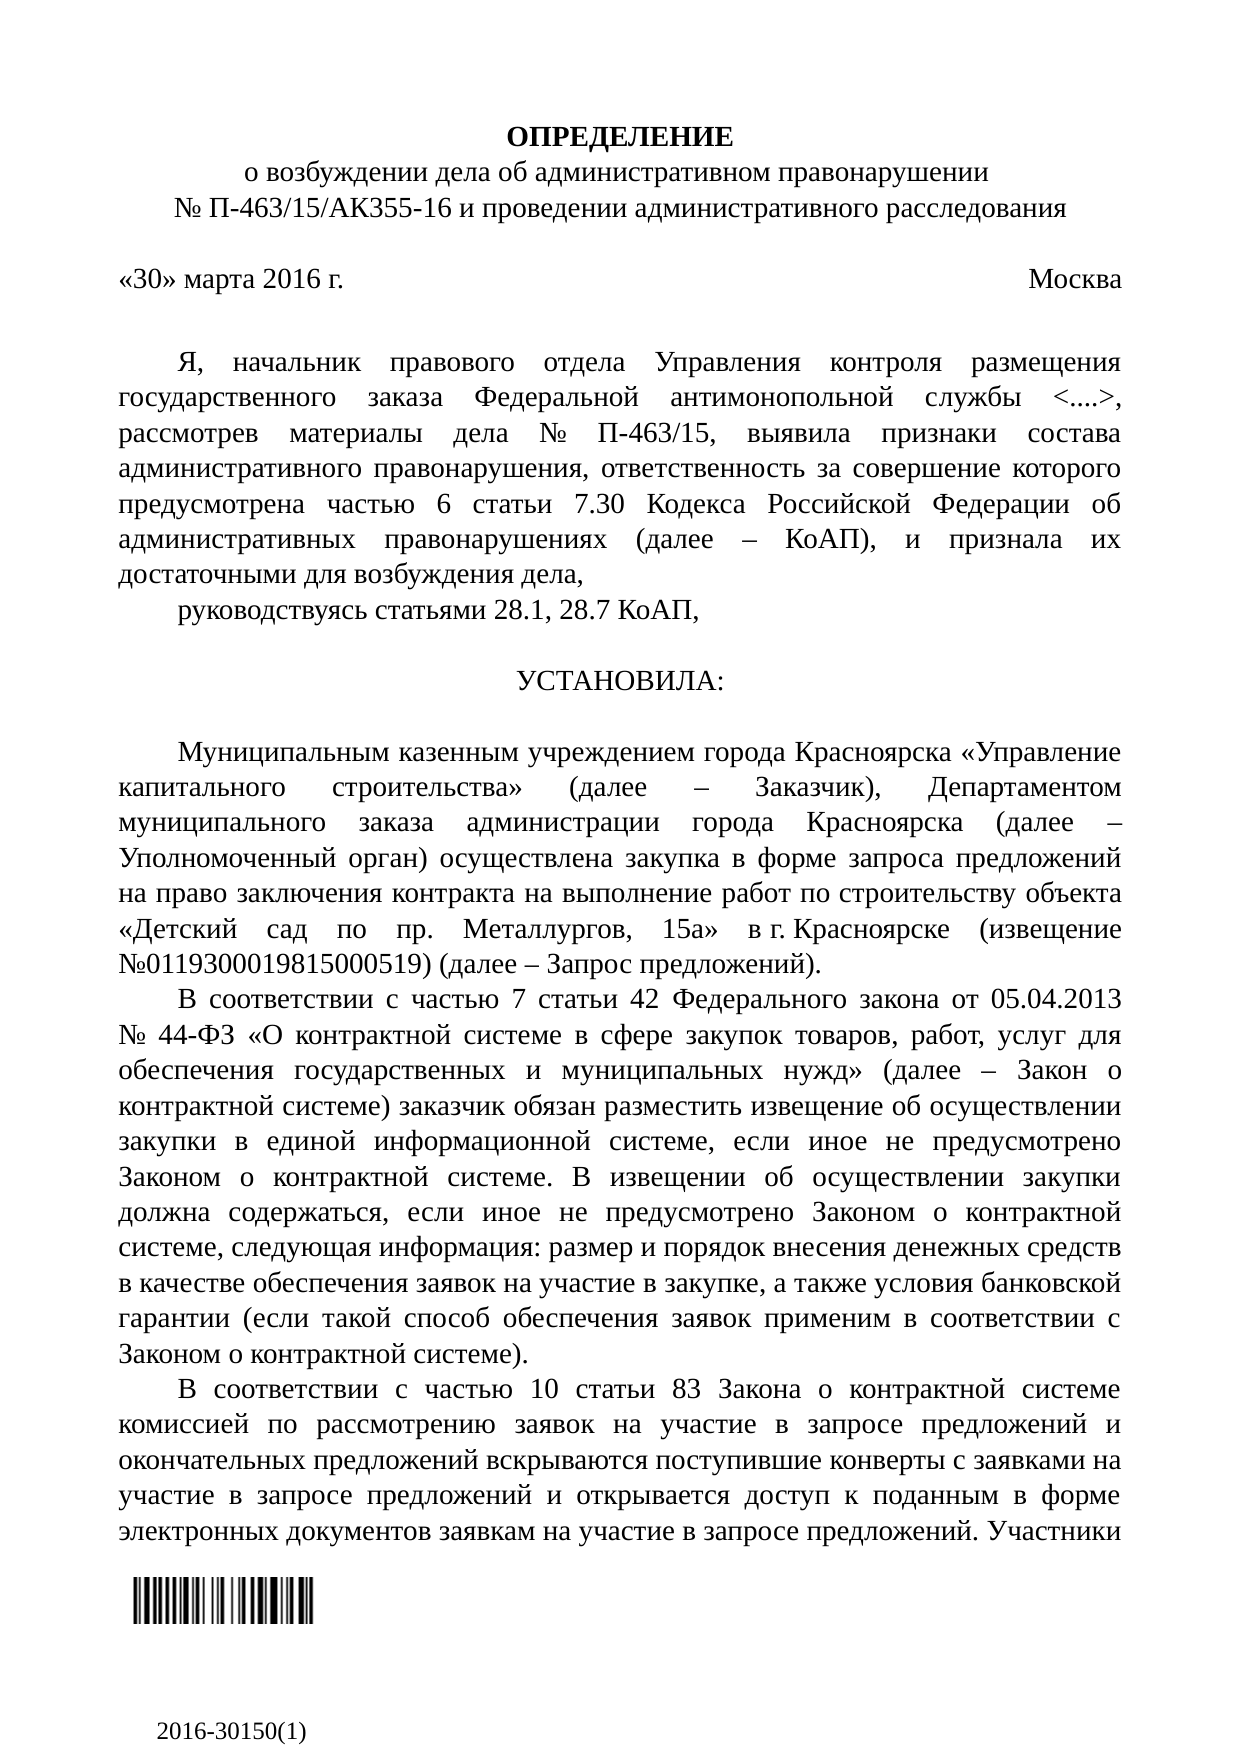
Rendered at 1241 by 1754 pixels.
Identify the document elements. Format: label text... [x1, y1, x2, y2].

picture [118, 1577, 331, 1624]
text УСТАНОВИЛА: [118, 662, 1122, 697]
text В соответствии с частью 10 статьи 83 Закона о контрактной системе комиссией по рассмотрению заявок на участие в запросе предложений и окончательных предложений вскрываются поступившие конверты с заявками на участие в запросе предложений и открывается доступ к поданным в форме электронных документов заявкам на участие в запросе предложений. Участники [118, 1370, 1122, 1547]
text Муниципальным казенным учреждением города Красноярска «Управление капитального строительства» (далее – Заказчик), Департаментом муниципального заказа администрации города Красноярска (далее – Уполномоченный орган) осуществлена закупка в форме запроса предложений на право заключения контракта на выполнение работ по строительству объекта «Детский сад по пр. Металлургов, 15а» в г. Красноярске (извещение №0119300019815000519) (далее – Запрос предложений). [118, 733, 1122, 981]
text В соответствии с частью 7 статьи 42 Федерального закона от 05.04.2013 № 44-ФЗ «О контрактной системе в сфере закупок товаров, работ, услуг для обеспечения государственных и муниципальных нужд» (далее – Закон о контрактной системе) заказчик обязан разместить извещение об осуществлении закупки в единой информационной системе, если иное не предусмотрено Законом о контрактной системе. В извещении об осуществлении закупки должна содержаться, если иное не предусмотрено Законом о контрактной системе, следующая информация: размер и порядок внесения денежных средств в качестве обеспечения заявок на участие в закупке, а также условия банковской гарантии (если такой способ обеспечения заявок применим в соответствии с Законом о контрактной системе). [118, 981, 1122, 1370]
text ОПРЕДЕЛЕНИЕ [118, 118, 1122, 153]
text № П-463/15/АК355-16 и проведении административного расследования [118, 189, 1122, 224]
text руководствуясь статьями 28.1, 28.7 КоАП, [118, 591, 1122, 626]
text о возбуждении дела об административном правонарушении [118, 153, 1122, 189]
text «30» марта 2016 г. Москва [118, 260, 1122, 295]
text Я, начальник правового отдела Управления контроля размещения государственного заказа Федеральной антимонопольной службы <....>, рассмотрев материалы дела № П-463/15, выявила признаки состава административного правонарушения, ответственность за совершение которого предусмотрена частью 6 статьи 7.30 Кодекса Российской Федерации об административных правонарушениях (далее – КоАП), и признала их достаточными для возбуждения дела, [118, 343, 1122, 591]
